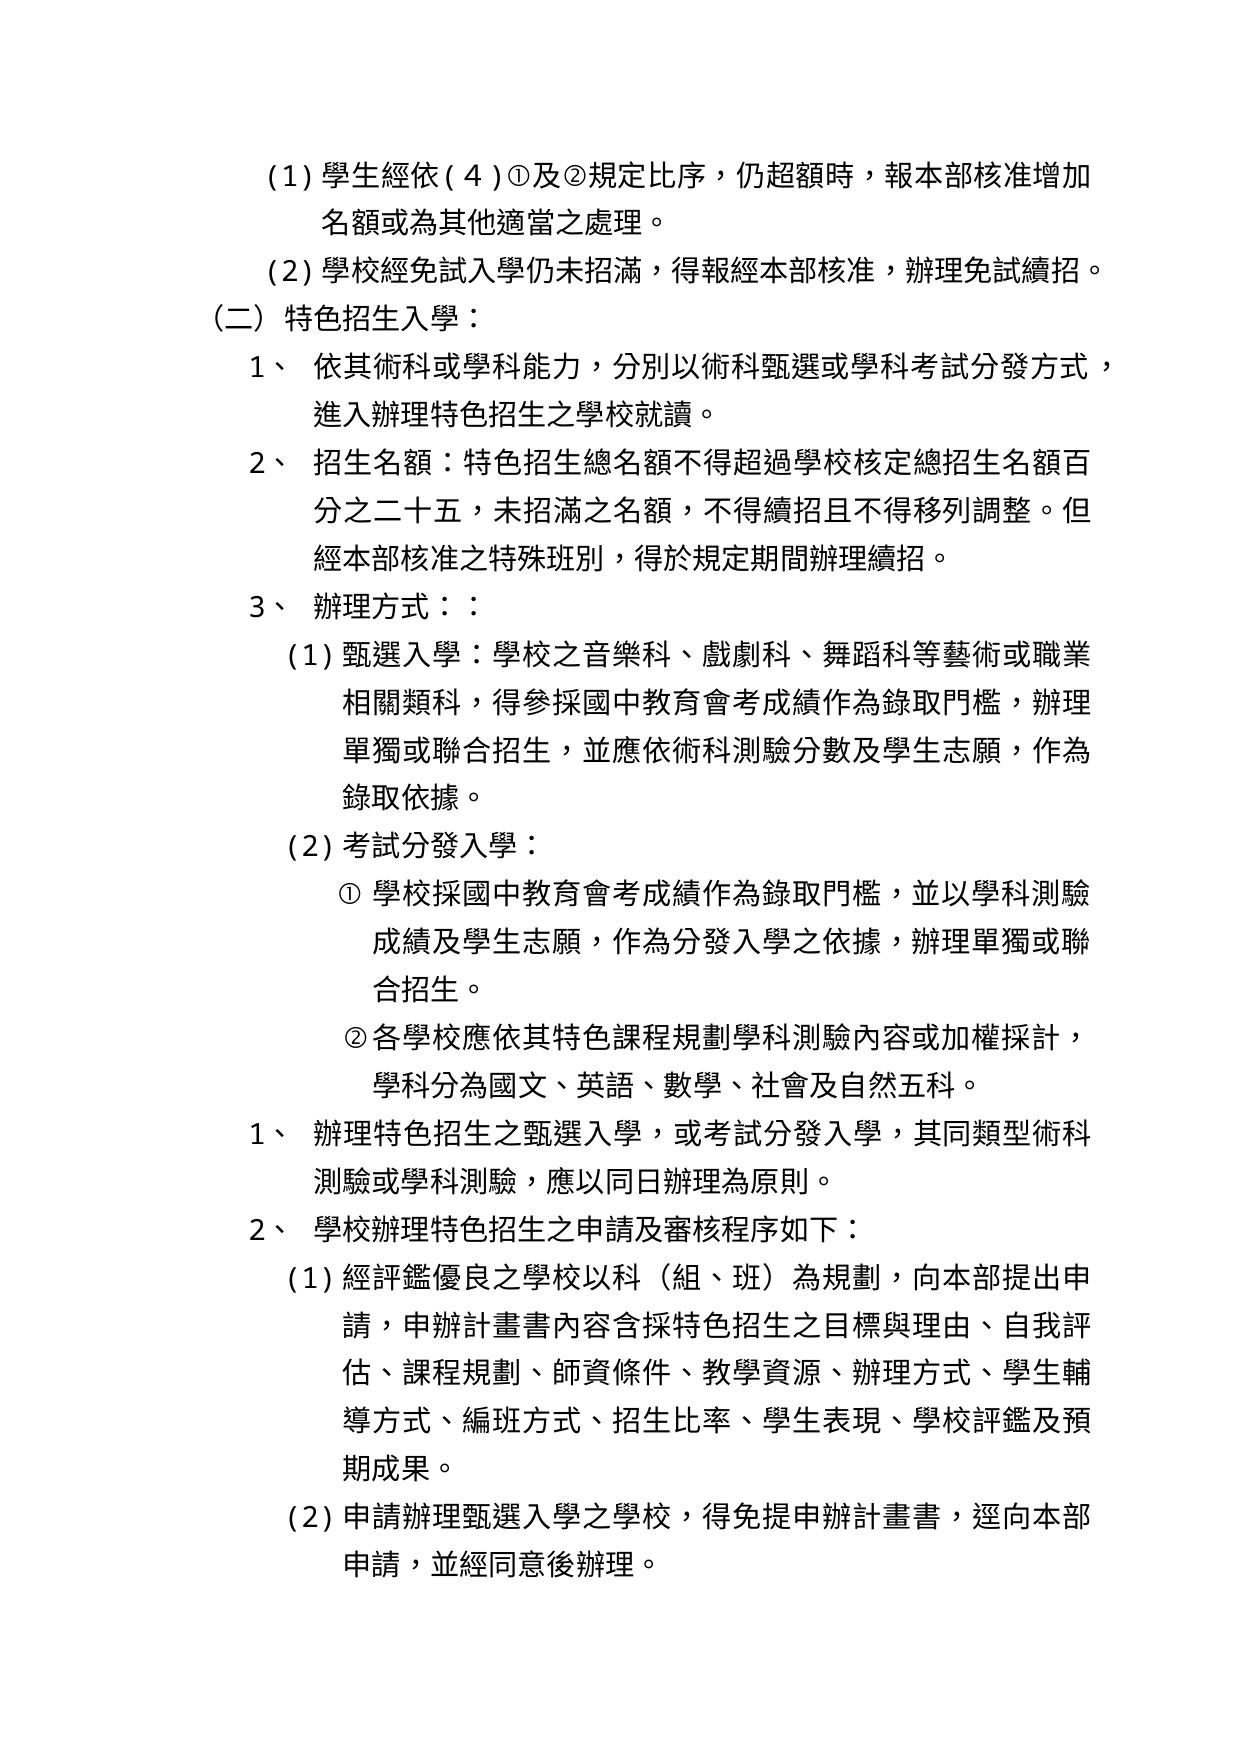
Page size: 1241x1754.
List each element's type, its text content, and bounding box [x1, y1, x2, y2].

list 招生名額：特色招生總名額不得超過學校核定總招生名額百分之二十五，未招滿之名額，不得續招且不得移列調整。但經本部核准之特殊班別，得於規定期間辦理續招。 [248, 435, 1093, 579]
list 甄選入學：學校之音樂科、戲劇科、舞蹈科等藝術或職業相關類科，得參採國中教育會考成績作為錄取門檻，辦理單獨或聯合招生，並應依術科測驗分數及學生志願，作為錄取依據。 [283, 627, 1093, 818]
list 學生經依(４)及規定比序，仍超額時，報本部核准增加名額或為其他適當之處理。 [263, 148, 1093, 243]
list 學校採國中教育會考成績作為錄取門檻，並以學科測驗成績及學生志願，作為分發入學之依據，辦理單獨或聯合招生。 [337, 866, 1093, 1010]
list 辦理特色招生之甄選入學，或考試分發入學，其同類型術科測驗或學科測驗，應以同日辦理為原則。 [248, 1106, 1093, 1202]
list 依其術科或學科能力，分別以術科甄選或學科考試分發方式，進入辦理特色招生之學校就讀。 [248, 339, 1093, 435]
list 申請辦理甄選入學之學校，得免提申辦計畫書，逕向本部申請，並經同意後辦理。 [283, 1489, 1093, 1585]
list 辦理方式：： [248, 579, 1093, 627]
list 特色招生入學： [195, 291, 1093, 339]
list 學校辦理特色招生之申請及審核程序如下： [248, 1202, 1093, 1250]
list 學校經免試入學仍未招滿，得報經本部核准，辦理免試續招。 [263, 243, 1093, 291]
list 各學校應依其特色課程規劃學科測驗內容或加權採計，學科分為國文、英語、數學、社會及自然五科。 [343, 1010, 1093, 1106]
list 考試分發入學： [283, 818, 1093, 866]
list 經評鑑優良之學校以科（組、班）為規劃，向本部提出申請，申辦計畫書內容含採特色招生之目標與理由、自我評估、課程規劃、師資條件、教學資源、辦理方式、學生輔導方式、編班方式、招生比率、學生表現、學校評鑑及預期成果。 [283, 1250, 1093, 1489]
